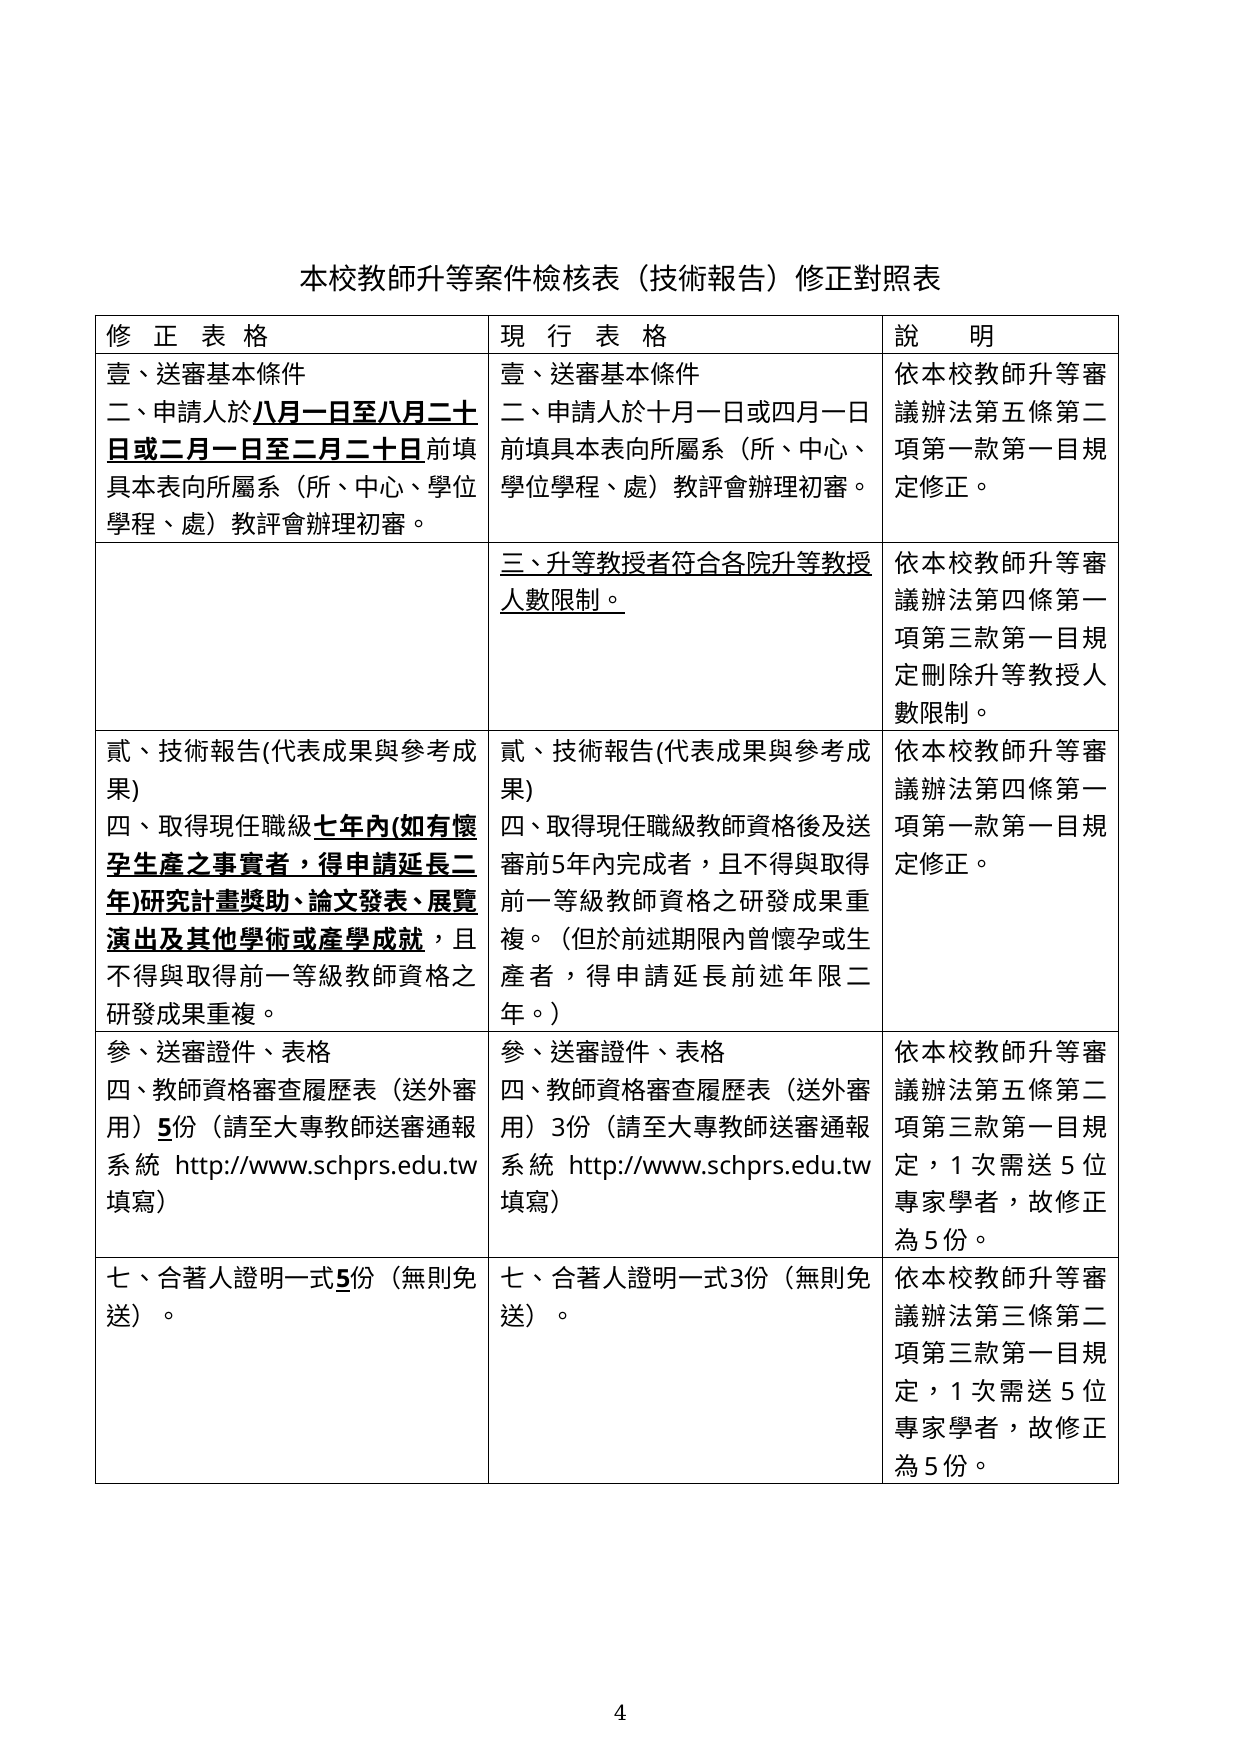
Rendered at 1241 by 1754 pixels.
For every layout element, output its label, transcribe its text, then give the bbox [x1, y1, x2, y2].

table_cell 貳、技術報告(代表成果與參考成果) 四、取得現任職級教師資格後及送審前5年內完成者，且不得與取得前一等級教師資格之研發成果重複。（但於前述期限內曾懷孕或生產者，得申請延長前述年限二年。） [489, 731, 882, 1031]
table_cell 依本校教師升等審議辦法第五條第二項第三款第一目規定，1次需送5位專家學者，故修正為5份。 [883, 1032, 1118, 1257]
table_cell 依本校教師升等審議辦法第四條第一項第一款第一目規定修正。 [883, 731, 1118, 1031]
table_cell 七、合著人證明一式3份（無則免送）。 [489, 1258, 882, 1483]
table_cell 壹、送審基本條件 二、申請人於十月一日或四月一日前填具本表向所屬系（所、中心、學位學程、處）教評會辦理初審。 [489, 354, 882, 542]
table_cell 壹、送審基本條件 二、申請人於八月一日至八月二十日或二月一日至二月二十日前填具本表向所屬系（所、中心、學位學程、處）教評會辦理初審。 [96, 354, 488, 542]
table_cell 依本校教師升等審議辦法第五條第二項第一款第一目規定修正。 [883, 354, 1118, 542]
table_cell 依本校教師升等審議辦法第三條第二項第三款第一目規定，1次需送5位專家學者，故修正為5份。 [883, 1258, 1118, 1483]
table_cell 依本校教師升等審議辦法第四條第一項第三款第一目規定刪除升等教授人數限制。 [883, 543, 1118, 730]
table_cell 貳、技術報告(代表成果與參考成果) 四、取得現任職級七年內(如有懷孕生產之事實者，得申請延長二年)研究計畫獎助、論文發表、展覽演出及其他學術或產學成就，且不得與取得前一等級教師資格之研發成果重複。 [96, 731, 488, 1031]
table_cell 參、送審證件、表格 四、教師資格審查履歷表（送外審用）5份（請至大專教師送審通報系統 http://www.schprs.edu.tw 填寫） [96, 1032, 488, 1257]
table_header 說 明 [883, 316, 1118, 353]
table_cell 三、升等教授者符合各院升等教授人數限制。 [489, 543, 882, 730]
table_header 現 行 表 格 [489, 316, 882, 353]
table_cell 七、合著人證明一式5份（無則免送）。 [96, 1258, 488, 1483]
table_header 修 正 表 格 [96, 316, 488, 353]
table_cell [96, 543, 488, 730]
text 本校教師升等案件檢核表（技術報告）修正對照表 [106, 239, 1134, 314]
table_cell 參、送審證件、表格 四、教師資格審查履歷表（送外審用）3份（請至大專教師送審通報系統 http://www.schprs.edu.tw 填寫） [489, 1032, 882, 1257]
